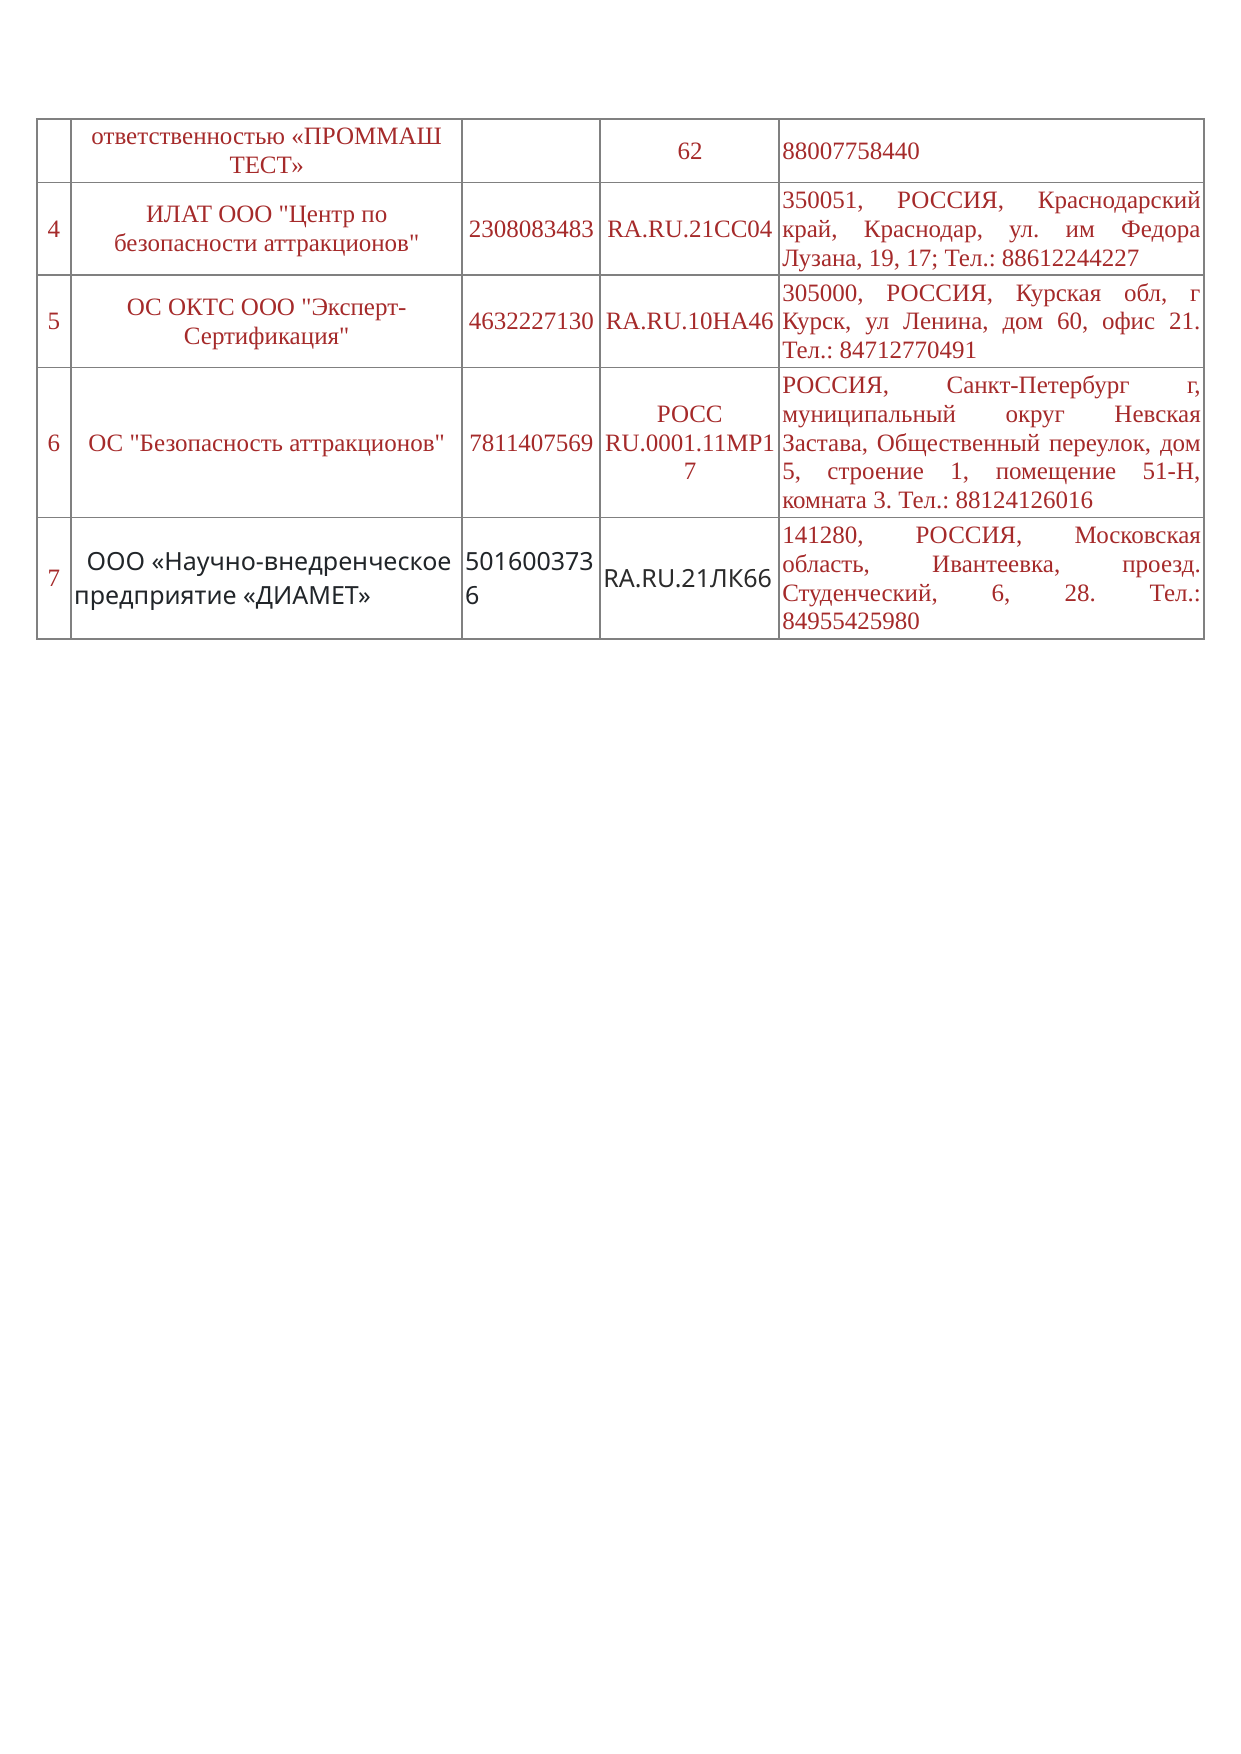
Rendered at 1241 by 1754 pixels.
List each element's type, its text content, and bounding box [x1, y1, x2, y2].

table_cell РОСС RU.0001.11МР17 [601, 368, 778, 517]
table_cell 5 [38, 276, 70, 367]
table_cell 141280, РОССИЯ, Московская область, Ивантеевка, проезд. Студенческий, 6, 28. Тел.: 84955425980 [780, 518, 1203, 638]
table_cell РОССИЯ, Санкт-Петербург г, муниципальный округ Невская Застава, Общественный переулок, дом 5, строение 1, помещение 51-Н, комната 3. Тел.: 88124126016 [780, 368, 1203, 517]
table_cell 350051, РОССИЯ, Краснодарский край, Краснодар, ул. им Федора Лузана, 19, 17; Тел.: 88612244227 [780, 183, 1203, 274]
table_cell ИЛАТ ООО "Центр по безопасности аттракционов" [72, 183, 461, 274]
table_cell 4632227130 [463, 276, 599, 367]
table_cell RA.RU.10НА46 [601, 276, 778, 367]
table_cell 2308083483 [463, 183, 599, 274]
table_cell 6 [38, 368, 70, 517]
table_cell [38, 120, 70, 182]
table_cell 88007758440 [780, 120, 1203, 182]
table_cell RA.RU.21СС04 [601, 183, 778, 274]
table_cell ООО «Научно-внедренческое предприятие «ДИАМЕТ» [72, 518, 461, 638]
table_cell 305000, РОССИЯ, Курская обл, г Курск, ул Ленина, дом 60, офис 21. Тел.: 84712770491 [780, 276, 1203, 367]
table_cell ОС "Безопасность аттракционов" [72, 368, 461, 517]
table_cell ответственностью «ПРОММАШ ТЕСТ» [72, 120, 461, 182]
table_cell 7811407569 [463, 368, 599, 517]
table_cell 62 [601, 120, 778, 182]
table_cell 4 [38, 183, 70, 274]
table_cell RA.RU.21ЛК66 [601, 518, 778, 638]
table_cell [463, 120, 599, 182]
table_cell 7 [38, 518, 70, 638]
table_cell 5016003736 [463, 518, 599, 638]
table_cell ОС ОКТС ООО "Эксперт-Сертификация" [72, 276, 461, 367]
